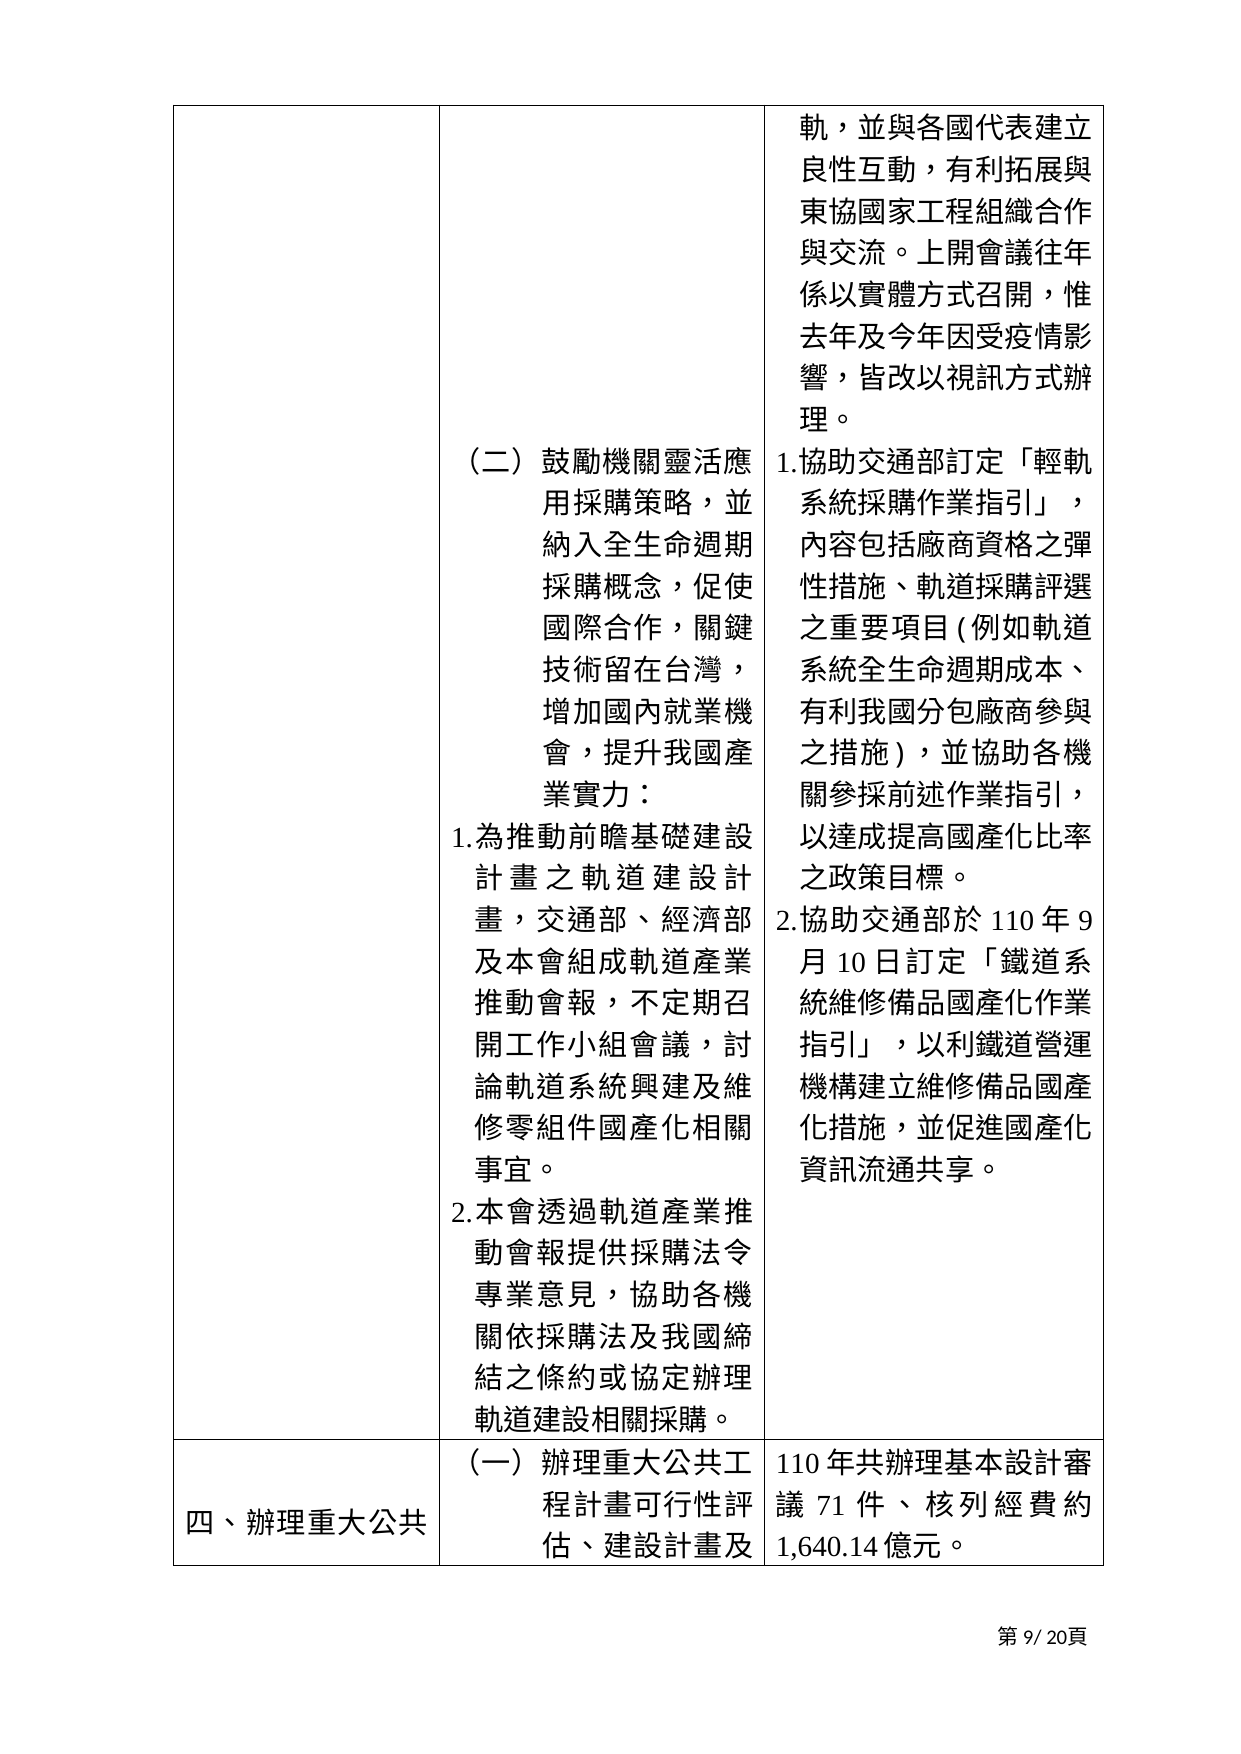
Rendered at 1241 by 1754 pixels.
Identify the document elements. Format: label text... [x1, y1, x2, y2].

table_cell 110年共辦理基本設計審議71件、核列經費約1,640.14億元。 [765, 1440, 1103, 1565]
table_cell （二）鼓勵機關靈活應用採購策略，並納入全生命週期採購概念，促使國際合作，關鍵技術留在台灣，增加國內就業機會，提升我國產業實力： 1.為推動前瞻基礎建設計畫之軌道建設計畫，交通部、經濟部及本會組成軌道產業推動會報，不定期召開工作小組會議，討論軌道系統興建及維修零組件國產化相關事宜。 2.本會透過軌道產業推動會報提供採購法令專業意見，協助各機關依採購法及我國締結之條約或協定辦理軌道建設相關採購。 [440, 106, 764, 1439]
table_cell 四、辦理重大公共 [174, 1440, 439, 1565]
table_cell [174, 106, 439, 1439]
table_cell （一）辦理重大公共工程計畫可行性評估、建設計畫及 [440, 1440, 764, 1565]
table_cell 軌，並與各國代表建立良性互動，有利拓展與東協國家工程組織合作與交流。上開會議往年係以實體方式召開，惟去年及今年因受疫情影響，皆改以視訊方式辦理。 1.協助交通部訂定「輕軌系統採購作業指引」，內容包括廠商資格之彈性措施、軌道採購評選之重要項目(例如軌道系統全生命週期成本、有利我國分包廠商參與之措施)，並協助各機關參採前述作業指引，以達成提高國產化比率之政策目標。 2.協助交通部於110年9月10日訂定「鐵道系統維修備品國產化作業指引」，以利鐵道營運機構建立維修備品國產化措施，並促進國產化資訊流通共享。 [765, 106, 1103, 1439]
